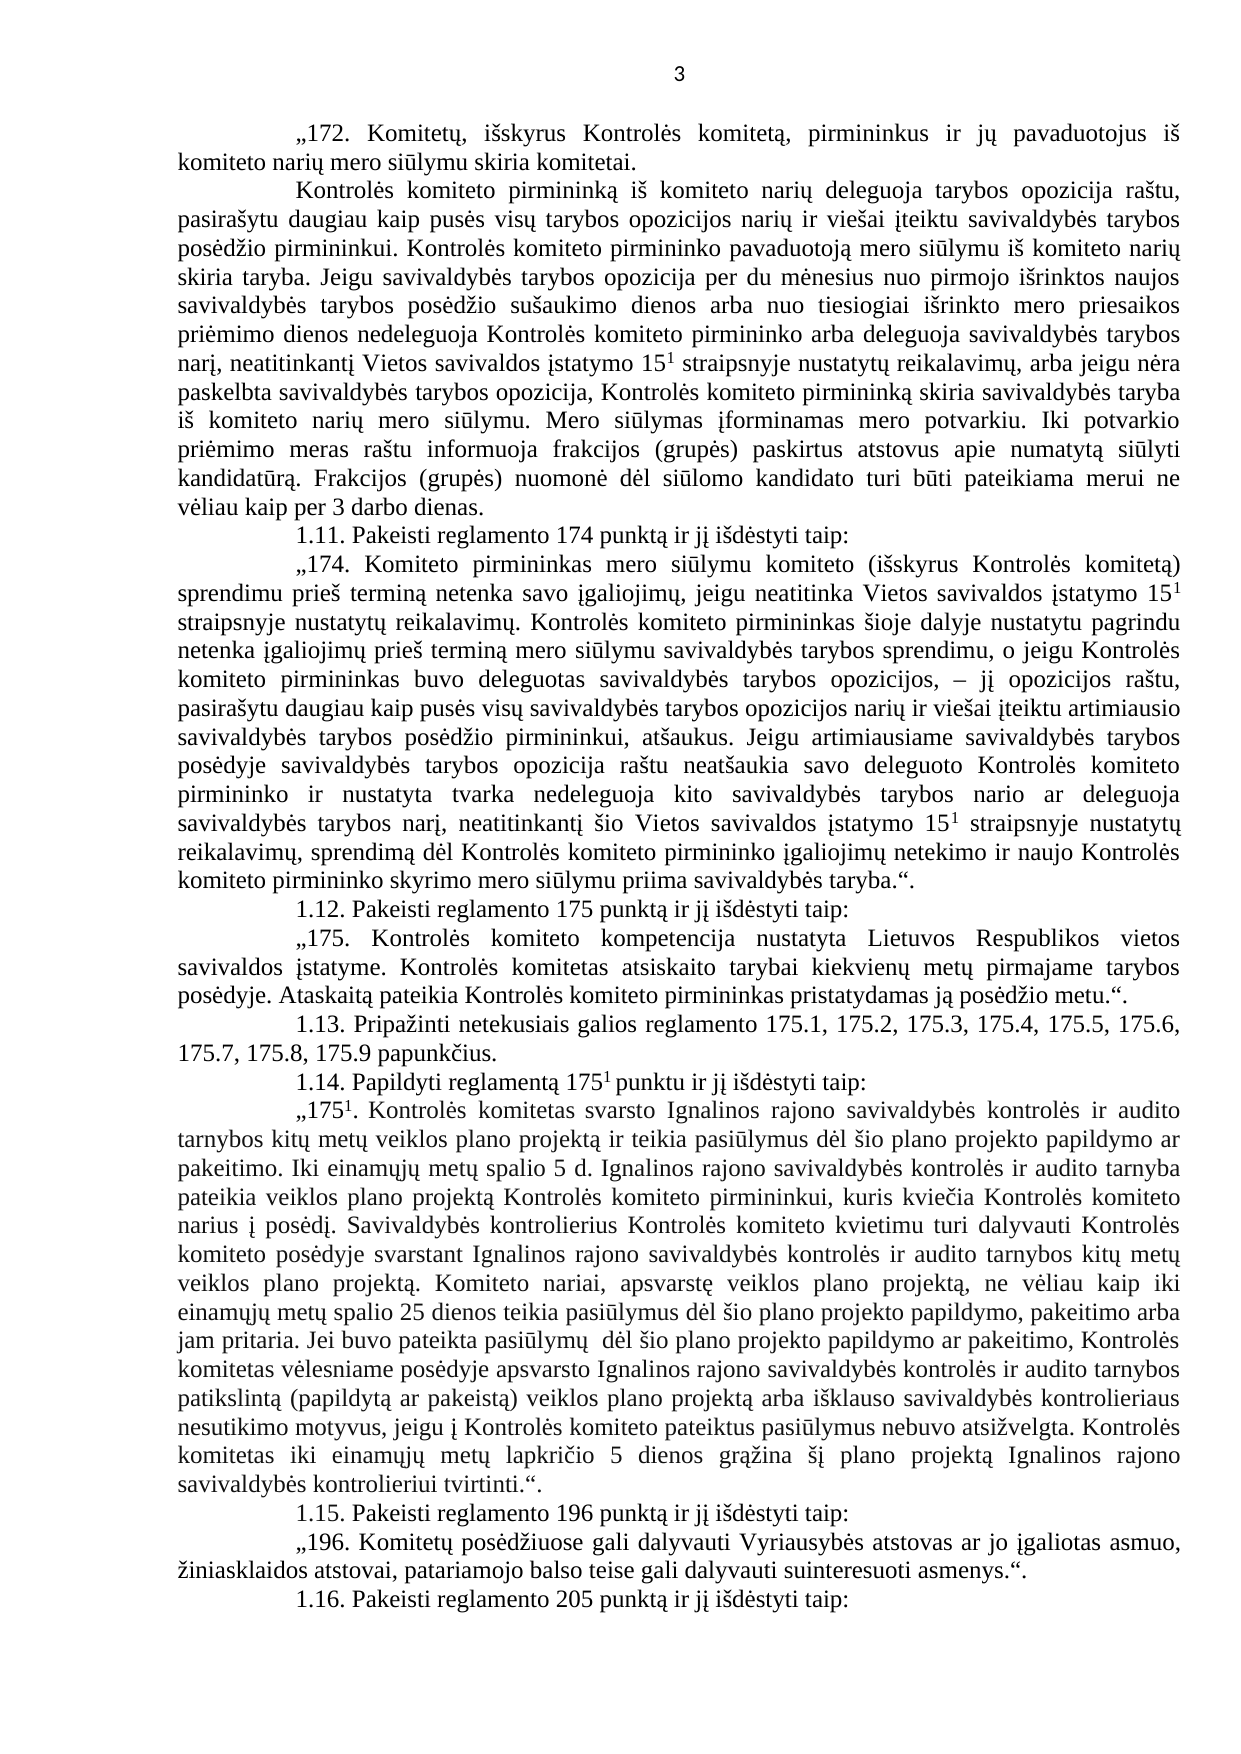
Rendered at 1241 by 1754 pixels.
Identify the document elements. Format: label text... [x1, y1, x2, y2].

text 1.14. Papildyti reglamentą 1751 punktu ir jį išdėstyti taip: [177, 1067, 1181, 1096]
text „175. Kontrolės komiteto kompetencija nustatyta Lietuvos Respublikos vietos savivaldos įstatyme. Kontrolės komitetas atsiskaito tarybai kiekvienų metų pirmajame tarybos posėdyje. Ataskaitą pateikia Kontrolės komiteto pirmininkas pristatydamas ją posėdžio metu.“. [177, 923, 1181, 1009]
text 1.12. Pakeisti reglamento 175 punktą ir jį išdėstyti taip: [177, 894, 1181, 923]
text „1751. Kontrolės komitetas svarsto Ignalinos rajono savivaldybės kontrolės ir audito tarnybos kitų metų veiklos plano projektą ir teikia pasiūlymus dėl šio plano projekto papildymo ar pakeitimo. Iki einamųjų metų spalio 5 d. Ignalinos rajono savivaldybės kontrolės ir audito tarnyba pateikia veiklos plano projektą Kontrolės komiteto pirmininkui, kuris kviečia Kontrolės komiteto narius į posėdį. Savivaldybės kontrolierius Kontrolės komiteto kvietimu turi dalyvauti Kontrolės komiteto posėdyje svarstant Ignalinos rajono savivaldybės kontrolės ir audito tarnybos kitų metų veiklos plano projektą. Komiteto nariai, apsvarstę veiklos plano projektą, ne vėliau kaip iki einamųjų metų spalio 25 dienos teikia pasiūlymus dėl šio plano projekto papildymo, pakeitimo arba jam pritaria. Jei buvo pateikta pasiūlymų dėl šio plano projekto papildymo ar pakeitimo, Kontrolės komitetas vėlesniame posėdyje apsvarsto Ignalinos rajono savivaldybės kontrolės ir audito tarnybos patikslintą (papildytą ar pakeistą) veiklos plano projektą arba išklauso savivaldybės kontrolieriaus nesutikimo motyvus, jeigu į Kontrolės komiteto pateiktus pasiūlymus nebuvo atsižvelgta. Kontrolės komitetas iki einamųjų metų lapkričio 5 dienos grąžina šį plano projektą Ignalinos rajono savivaldybės kontrolieriui tvirtinti.“. [177, 1096, 1181, 1498]
text 1.15. Pakeisti reglamento 196 punktą ir jį išdėstyti taip: [177, 1498, 1181, 1527]
text Kontrolės komiteto pirmininką iš komiteto narių deleguoja tarybos opozicija raštu, pasirašytu daugiau kaip pusės visų tarybos opozicijos narių ir viešai įteiktu savivaldybės tarybos posėdžio pirmininkui. Kontrolės komiteto pirmininko pavaduotoją mero siūlymu iš komiteto narių skiria taryba. Jeigu savivaldybės tarybos opozicija per du mėnesius nuo pirmojo išrinktos naujos savivaldybės tarybos posėdžio sušaukimo dienos arba nuo tiesiogiai išrinkto mero priesaikos priėmimo dienos nedeleguoja Kontrolės komiteto pirmininko arba deleguoja savivaldybės tarybos narį, neatitinkantį Vietos savivaldos įstatymo 151 straipsnyje nustatytų reikalavimų, arba jeigu nėra paskelbta savivaldybės tarybos opozicija, Kontrolės komiteto pirmininką skiria savivaldybės taryba iš komiteto narių mero siūlymu. Mero siūlymas įforminamas mero potvarkiu. Iki potvarkio priėmimo meras raštu informuoja frakcijos (grupės) paskirtus atstovus apie numatytą siūlyti kandidatūrą. Frakcijos (grupės) nuomonė dėl siūlomo kandidato turi būti pateikiama merui ne vėliau kaip per 3 darbo dienas. [177, 176, 1181, 521]
text 1.16. Pakeisti reglamento 205 punktą ir jį išdėstyti taip: [177, 1584, 1181, 1613]
text „172. Komitetų, išskyrus Kontrolės komitetą, pirmininkus ir jų pavaduotojus iš komiteto narių mero siūlymu skiria komitetai. [177, 118, 1181, 176]
text 1.13. Pripažinti netekusiais galios reglamento 175.1, 175.2, 175.3, 175.4, 175.5, 175.6, 175.7, 175.8, 175.9 papunkčius. [177, 1009, 1181, 1067]
text „196. Komitetų posėdžiuose gali dalyvauti Vyriausybės atstovas ar jo įgaliotas asmuo, žiniasklaidos atstovai, patariamojo balso teise gali dalyvauti suinteresuoti asmenys.“. [177, 1527, 1181, 1584]
text 1.11. Pakeisti reglamento 174 punktą ir jį išdėstyti taip: [177, 521, 1181, 549]
text „174. Komiteto pirmininkas mero siūlymu komiteto (išskyrus Kontrolės komitetą) sprendimu prieš terminą netenka savo įgaliojimų, jeigu neatitinka Vietos savivaldos įstatymo 151 straipsnyje nustatytų reikalavimų. Kontrolės komiteto pirmininkas šioje dalyje nustatytu pagrindu netenka įgaliojimų prieš terminą mero siūlymu savivaldybės tarybos sprendimu, o jeigu Kontrolės komiteto pirmininkas buvo deleguotas savivaldybės tarybos opozicijos, – jį opozicijos raštu, pasirašytu daugiau kaip pusės visų savivaldybės tarybos opozicijos narių ir viešai įteiktu artimiausio savivaldybės tarybos posėdžio pirmininkui, atšaukus. Jeigu artimiausiame savivaldybės tarybos posėdyje savivaldybės tarybos opozicija raštu neatšaukia savo deleguoto Kontrolės komiteto pirmininko ir nustatyta tvarka nedeleguoja kito savivaldybės tarybos nario ar deleguoja savivaldybės tarybos narį, neatitinkantį šio Vietos savivaldos įstatymo 151 straipsnyje nustatytų reikalavimų, sprendimą dėl Kontrolės komiteto pirmininko įgaliojimų netekimo ir naujo Kontrolės komiteto pirmininko skyrimo mero siūlymu priima savivaldybės taryba.“. [177, 549, 1181, 894]
